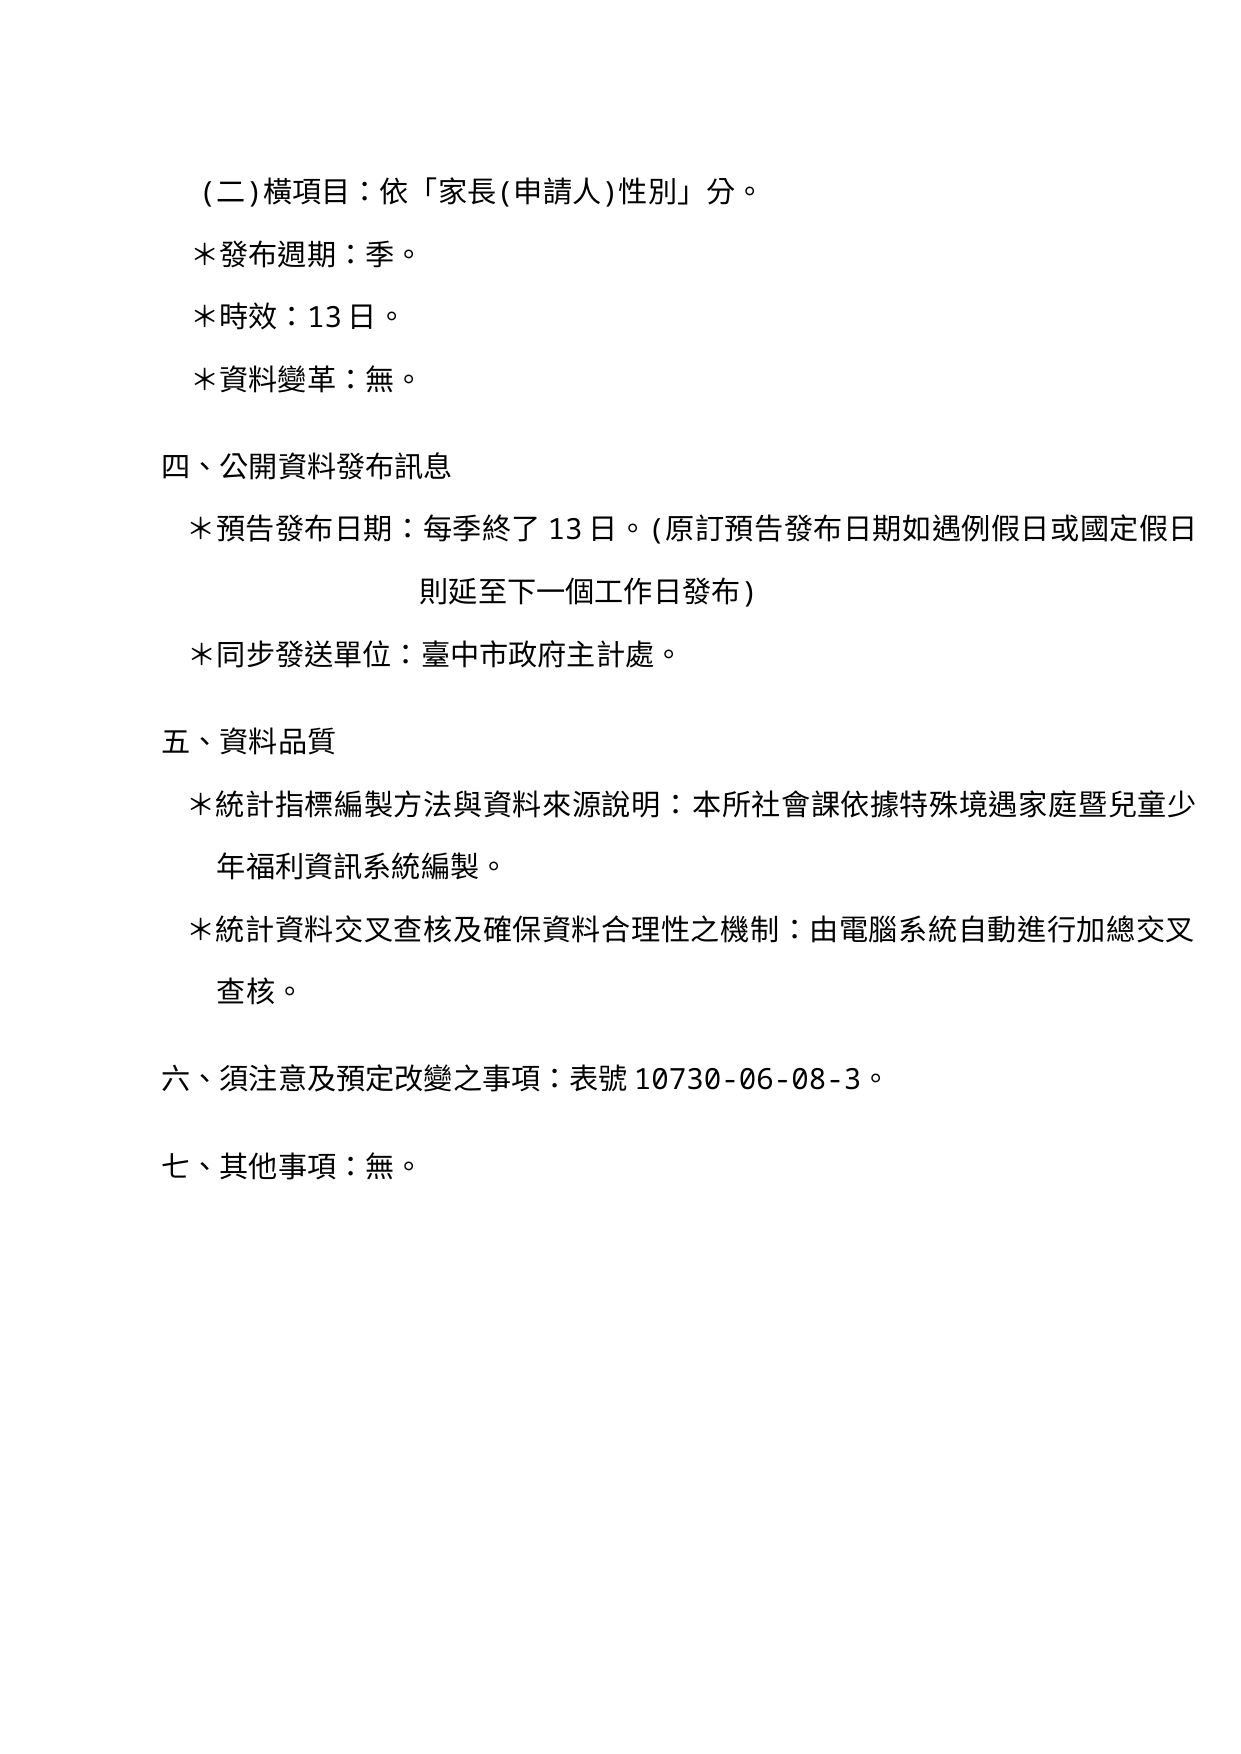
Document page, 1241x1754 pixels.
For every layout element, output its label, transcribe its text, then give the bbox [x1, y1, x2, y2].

table_header (二)橫項目：依「家長(申請人)性別」分。 ＊發布週期：季。 ＊時效：13日。 ＊資料變革：無。 四、公開資料發布訊息 ＊預告發布日期：每季終了13日。(原訂預告發布日期如遇例假日或國定假日則延至下一個工作日發布) ＊同步發送單位：臺中市政府主計處。 五、資料品質 ＊統計指標編製方法與資料來源說明：本所社會課依據特殊境遇家庭暨兒童少年福利資訊系統編製。 ＊統計資料交叉查核及確保資料合理性之機制：由電腦系統自動進行加總交叉查核。 六、須注意及預定改變之事項：表號10730-06-08-3。 七、其他事項：無。 [150, 148, 1209, 1186]
